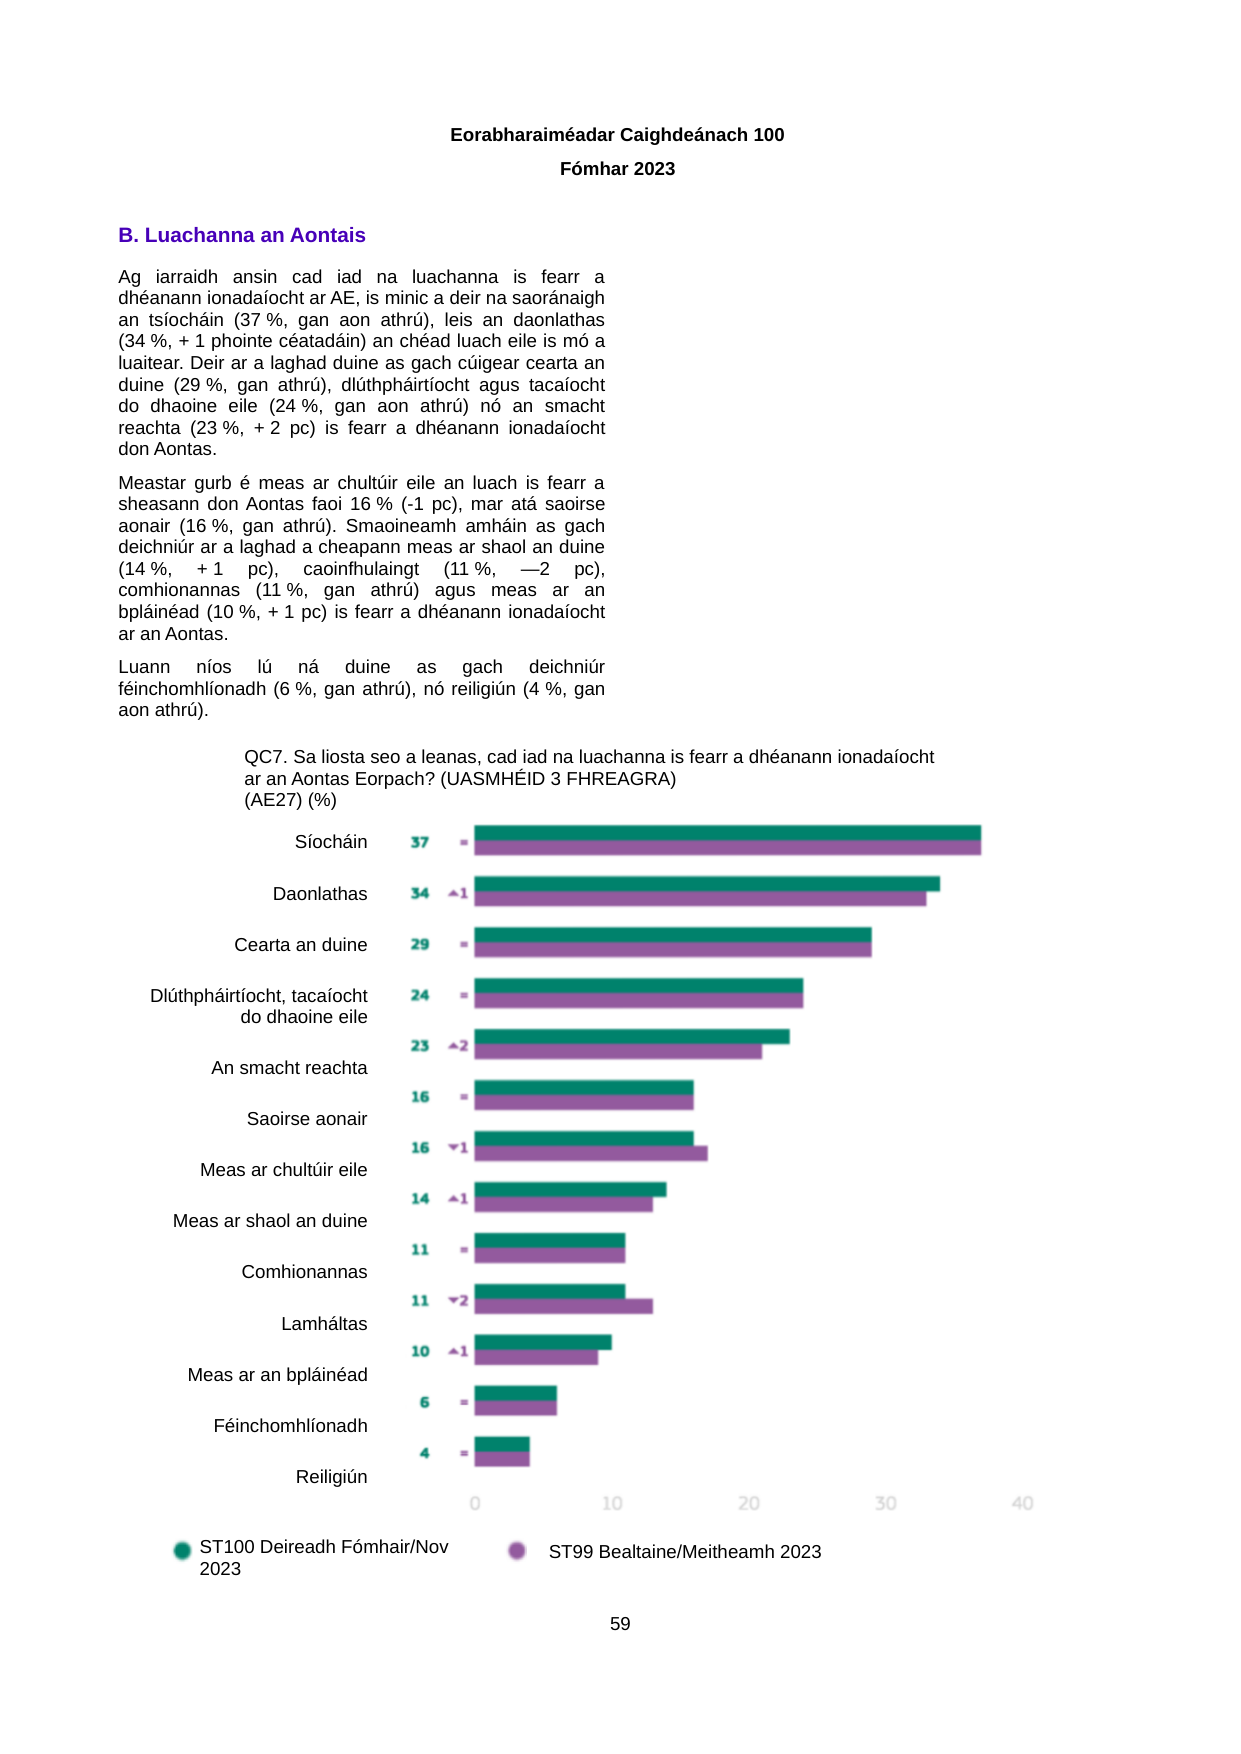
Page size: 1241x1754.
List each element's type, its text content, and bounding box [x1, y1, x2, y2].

picture [212, 1563, 218, 1574]
picture [154, 1528, 527, 1575]
text Luann níos lú ná duine as gach deichniúr féinchomhlíonadh (6 %, gan athrú), nó reiligiún (4 %, gan aon athrú). [118, 656, 605, 721]
picture [405, 806, 1038, 1520]
text Meastar gurb é meas ar chultúir eile an luach is fearr a sheasann don Aontas faoi 16 % (-1 pc), mar atá saoirse aonair (16 %, gan athrú). Smaoineamh amháin as gach deichniúr ar a laghad a cheapann meas ar shaol an duine (14 %, + 1 pc), caoinfhulaingt (11 %, —2 pc), comhionannas (11 %, gan athrú) agus meas ar an bpláinéad (10 %, + 1 pc) is fearr a dhéanann ionadaíocht ar an Aontas. [118, 471, 605, 644]
text Ag iarraidh ansin cad iad na luachanna is fearr a dhéanann ionadaíocht ar AE, is minic a deir na saoránaigh an tsíocháin (37 %, gan aon athrú), leis an daonlathas (34 %, + 1 phointe céatadáin) an chéad luach eile is mó a luaitear. Deir ar a laghad duine as gach cúigear cearta an duine (29 %, gan athrú), dlúthpháirtíocht agus tacaíocht do dhaoine eile (24 %, gan aon athrú) nó an smacht reachta (23 %, + 2 pc) is fearr a dhéanann ionadaíocht don Aontas. [118, 266, 605, 459]
subtitle B. Luachanna an Aontais [118, 223, 605, 247]
